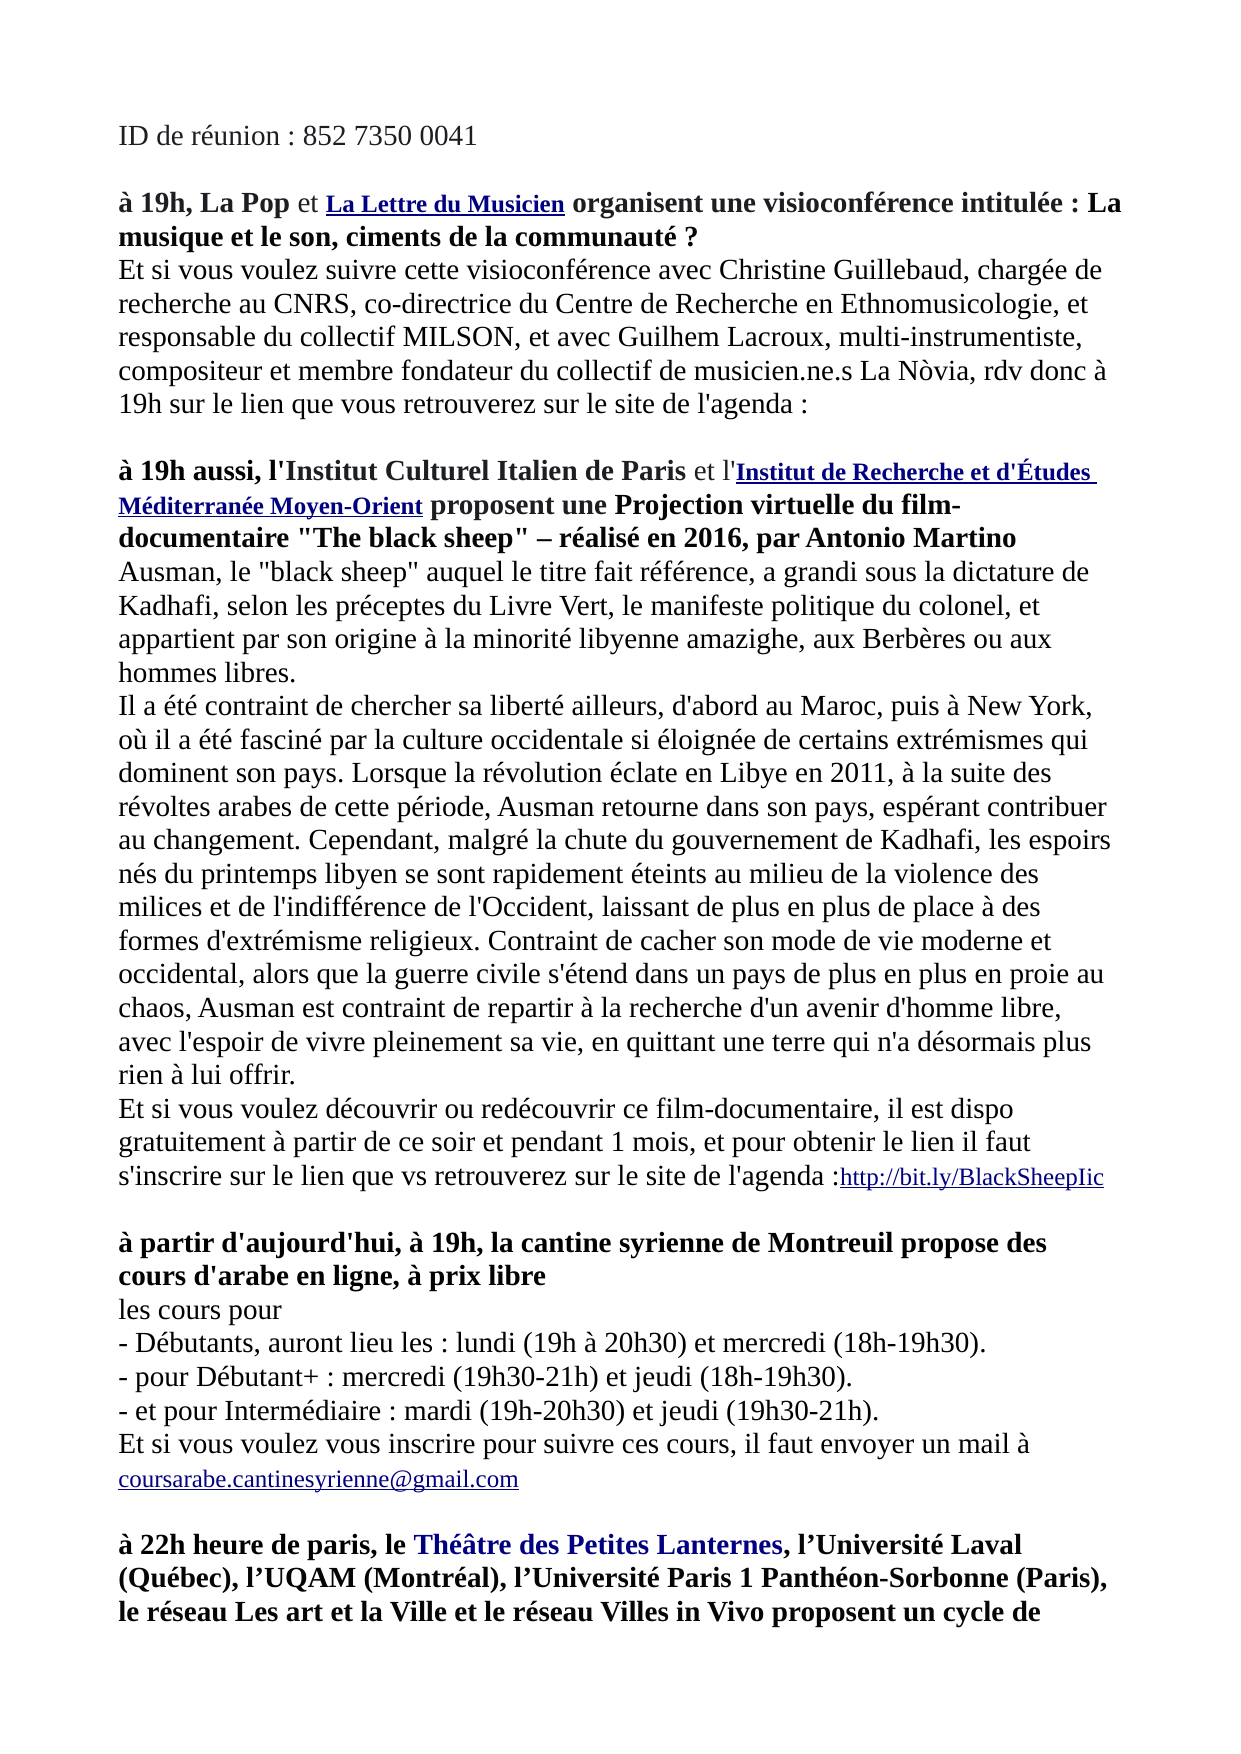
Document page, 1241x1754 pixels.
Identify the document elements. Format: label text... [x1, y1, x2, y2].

text Et si vous voulez découvrir ou redécouvrir ce film-documentaire, il est dispo gratuitement à partir de ce soir et pendant 1 mois, et pour obtenir le lien il faut s'inscrire sur le lien que vs retrouverez sur le site de l'agenda :http://bit.ly/BlackSheepIic [118, 1091, 1122, 1191]
text ID de réunion : 852 7350 0041 [118, 118, 1122, 152]
text - pour Débutant+ : mercredi (19h30-21h) et jeudi (18h-19h30). [118, 1359, 1122, 1393]
text les cours pour [118, 1292, 1122, 1326]
text Et si vous voulez vous inscrire pour suivre ces cours, il faut envoyer un mail à coursarabe.cantinesyrienne@gmail.com [118, 1426, 1122, 1493]
text - et pour Intermédiaire : mardi (19h-20h30) et jeudi (19h30-21h). [118, 1393, 1122, 1426]
text Et si vous voulez suivre cette visioconférence avec Christine Guillebaud, chargée de recherche au CNRS, co-directrice du Centre de Recherche en Ethnomusicologie, et responsable du collectif MILSON, et avec Guilhem Lacroux, multi-instrumentiste, compositeur et membre fondateur du collectif de musicien.ne.s La Nòvia, rdv donc à 19h sur le lien que vous retrouverez sur le site de l'agenda : [118, 252, 1122, 420]
text - Débutants, auront lieu les : lundi (19h à 20h30) et mercredi (18h-19h30). [118, 1326, 1122, 1359]
text à 22h heure de paris, le Théâtre des Petites Lanternes, l’Université Laval (Québec), l’UQAM (Montréal), l’Université Paris 1 Panthéon-Sorbonne (Paris), le réseau Les art et la Ville et le réseau Villes in Vivo proposent un cycle de [118, 1527, 1122, 1627]
text à 19h, La Pop et La Lettre du Musicien organisent une visioconférence intitulée : La musique et le son, ciments de la communauté ? [118, 185, 1122, 252]
text à partir d'aujourd'hui, à 19h, la cantine syrienne de Montreuil propose des cours d'arabe en ligne, à prix libre [118, 1225, 1122, 1292]
text à 19h aussi, l'Institut Culturel Italien de Paris et l'Institut de Recherche et d'Études Méditerranée Moyen-Orient proposent une Projection virtuelle du film-documentaire "The black sheep" – réalisé en 2016, par Antonio Martino Ausman, le "black sheep" auquel le titre fait référence, a grandi sous la dictature de Kadhafi, selon les préceptes du Livre Vert, le manifeste politique du colonel, et appartient par son origine à la minorité libyenne amazighe, aux Berbères ou aux hommes libres. [118, 453, 1122, 688]
text Il a été contraint de chercher sa liberté ailleurs, d'abord au Maroc, puis à New York, où il a été fasciné par la culture occidentale si éloignée de certains extrémismes qui dominent son pays. Lorsque la révolution éclate en Libye en 2011, à la suite des révoltes arabes de cette période, Ausman retourne dans son pays, espérant contribuer au changement. Cependant, malgré la chute du gouvernement de Kadhafi, les espoirs nés du printemps libyen se sont rapidement éteints au milieu de la violence des milices et de l'indifférence de l'Occident, laissant de plus en plus de place à des formes d'extrémisme religieux. Contraint de cacher son mode de vie moderne et occidental, alors que la guerre civile s'étend dans un pays de plus en plus en proie au chaos, Ausman est contraint de repartir à la recherche d'un avenir d'homme libre, avec l'espoir de vivre pleinement sa vie, en quittant une terre qui n'a désormais plus rien à lui offrir. [118, 688, 1122, 1091]
